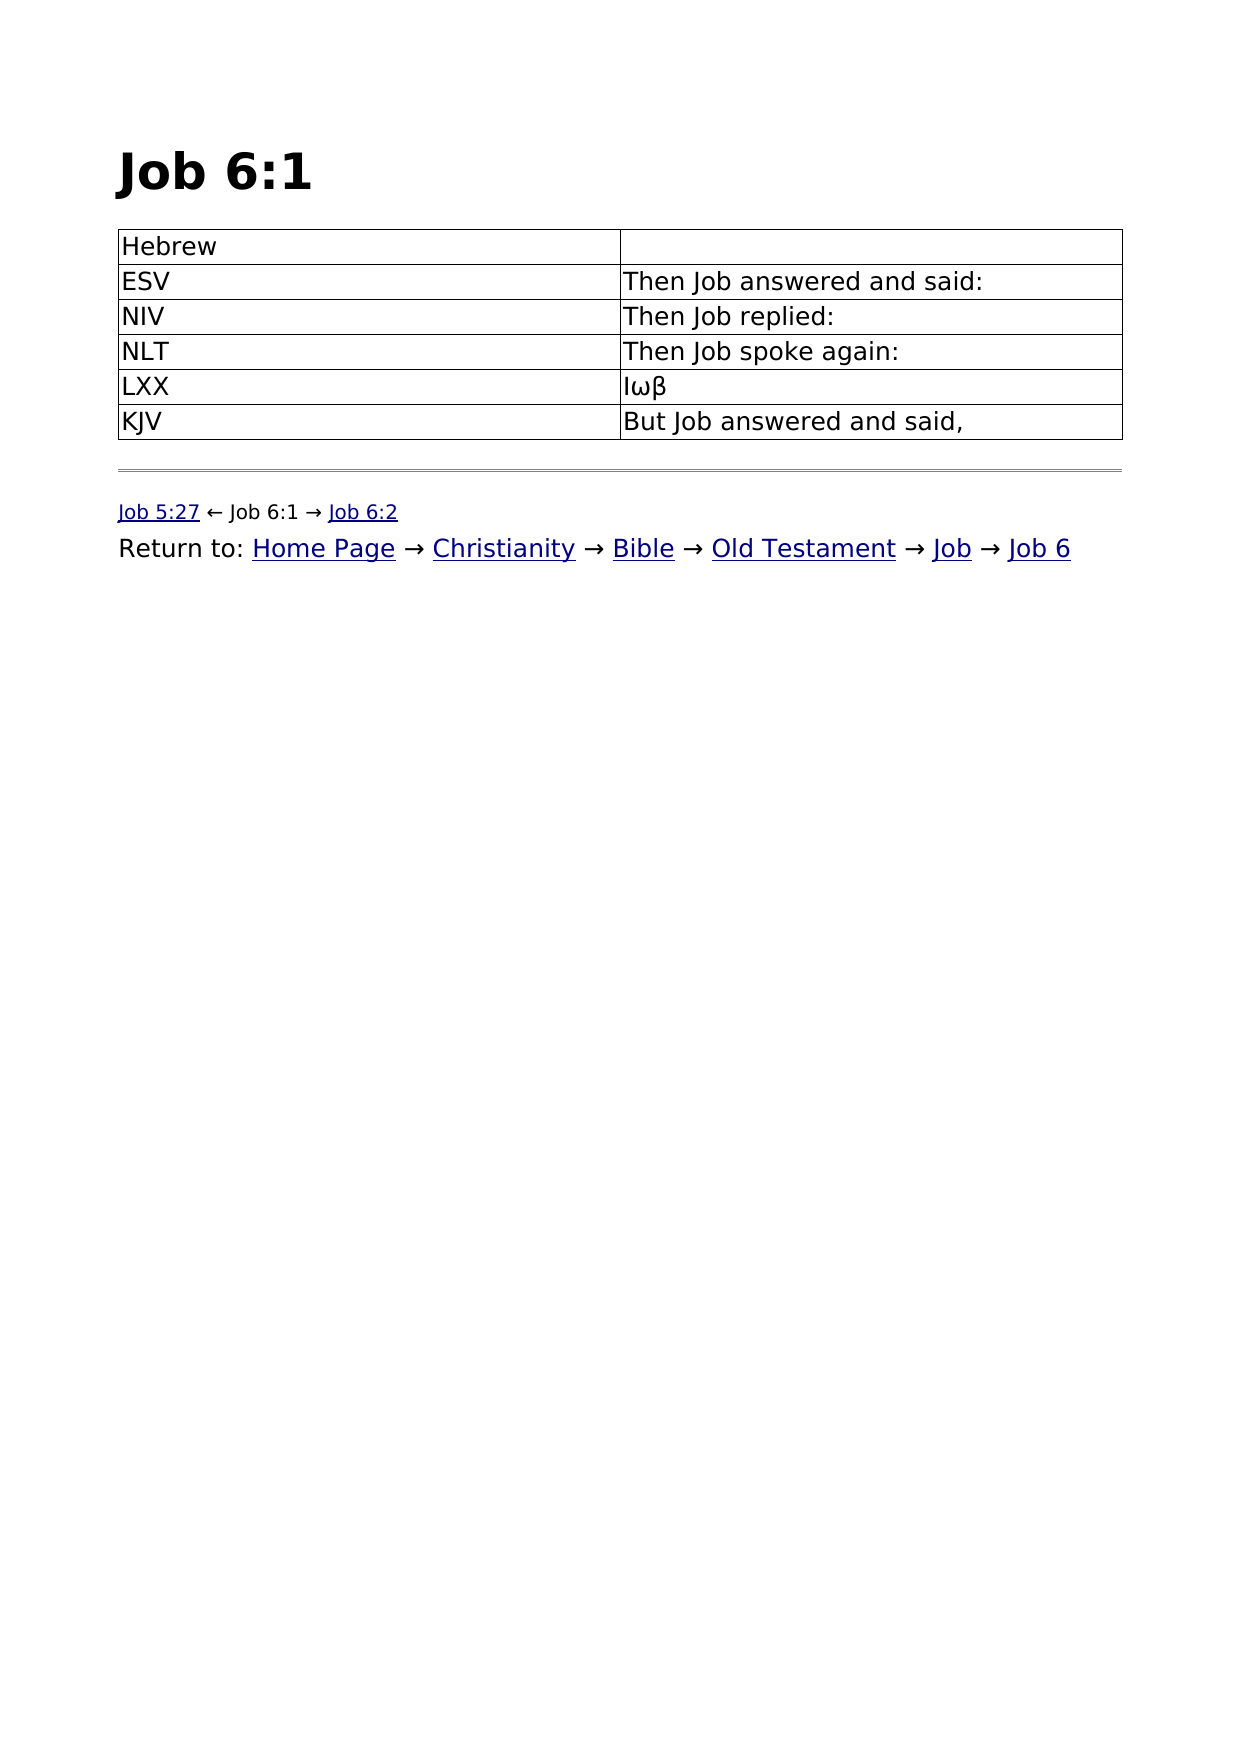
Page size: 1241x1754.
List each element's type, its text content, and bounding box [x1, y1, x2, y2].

table_cell NLT [119, 335, 620, 369]
table_cell Then Job replied: [621, 300, 1122, 334]
table_cell ESV [119, 265, 620, 299]
table_header [621, 230, 1122, 264]
table_cell Then Job answered and said: [621, 265, 1122, 299]
subtitle Job 6:1 [118, 143, 1122, 201]
table_cell KJV [119, 405, 620, 439]
table_cell Then Job spoke again: [621, 335, 1122, 369]
text Job 5:27 ← Job 6:1 → Job 6:2 [118, 501, 1122, 534]
table_cell But Job answered and said, [621, 405, 1122, 439]
table_cell NIV [119, 300, 620, 334]
text Return to: Home Page → Christianity → Bible → Old Testament → Job → Job 6 [118, 534, 1122, 564]
table_cell Ιωβ [621, 370, 1122, 404]
table_cell LXX [119, 370, 620, 404]
table_header Hebrew [119, 230, 620, 264]
